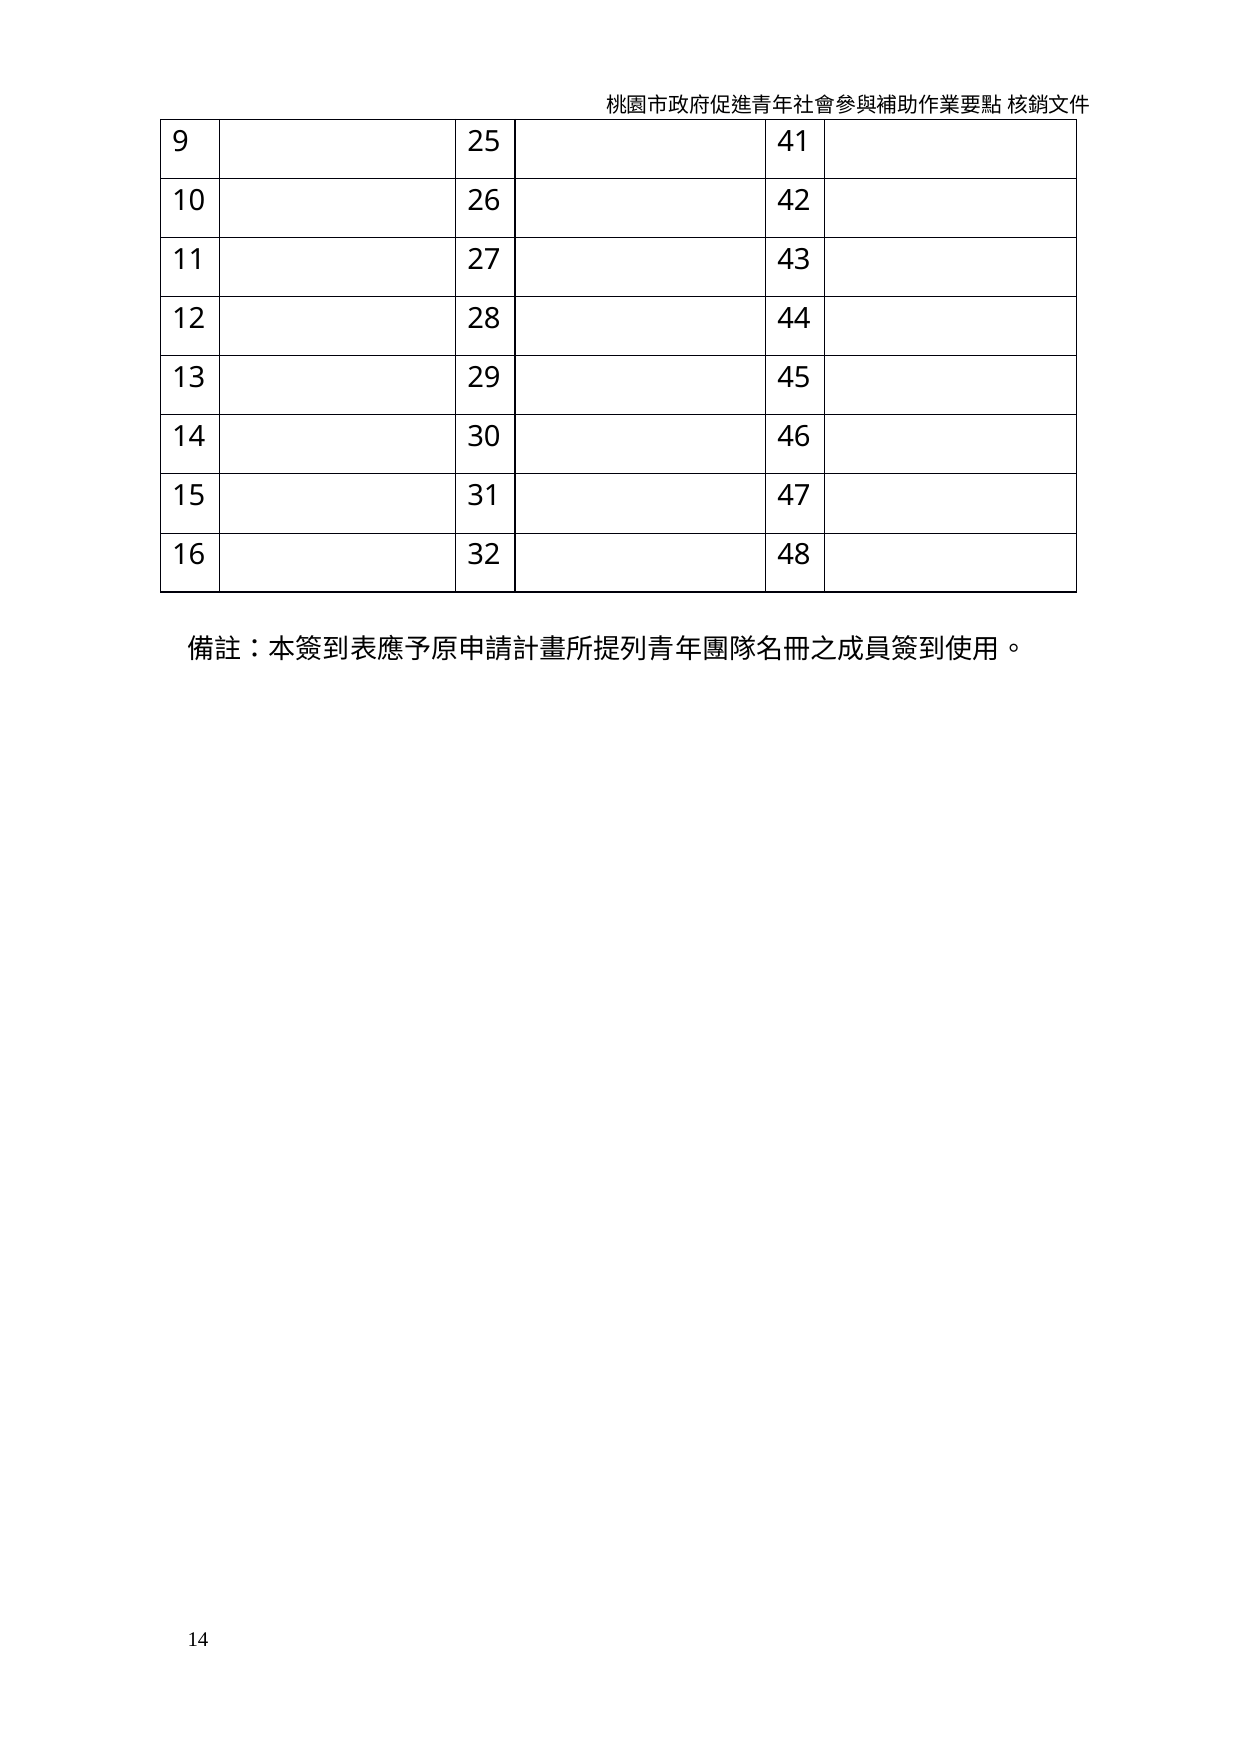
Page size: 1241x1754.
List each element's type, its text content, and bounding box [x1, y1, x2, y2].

table_cell 28 [456, 297, 514, 355]
table_cell [220, 415, 455, 473]
table_cell 10 [161, 179, 219, 237]
table_cell 12 [161, 297, 219, 355]
table_cell [516, 474, 765, 532]
table_cell [825, 238, 1076, 296]
table_cell [220, 534, 455, 591]
table_cell [516, 534, 765, 591]
table_cell [220, 297, 455, 355]
table_cell 47 [766, 474, 824, 532]
table_cell 29 [456, 356, 514, 414]
table_cell 44 [766, 297, 824, 355]
table_cell [825, 120, 1076, 178]
table_cell [516, 179, 765, 237]
table_cell 25 [456, 120, 514, 178]
table_cell 32 [456, 534, 514, 591]
table_cell 31 [456, 474, 514, 532]
table_cell [825, 534, 1076, 591]
text 備註：本簽到表應予原申請計畫所提列青年團隊名冊之成員簽到使用。 [187, 627, 1090, 666]
table_cell [220, 120, 455, 178]
table_cell 11 [161, 238, 219, 296]
table_cell 27 [456, 238, 514, 296]
table_cell [825, 179, 1076, 237]
table_cell [220, 179, 455, 237]
table_cell 48 [766, 534, 824, 591]
table_cell 9 [161, 120, 219, 178]
table_cell 41 [766, 120, 824, 178]
table_cell [825, 297, 1076, 355]
table_cell 26 [456, 179, 514, 237]
table_cell 45 [766, 356, 824, 414]
table_cell 43 [766, 238, 824, 296]
table_cell 13 [161, 356, 219, 414]
table_cell [825, 415, 1076, 473]
table_cell [220, 474, 455, 532]
table_cell [220, 356, 455, 414]
table_cell [516, 415, 765, 473]
table_cell 30 [456, 415, 514, 473]
table_cell [825, 356, 1076, 414]
table_cell 46 [766, 415, 824, 473]
table_cell 42 [766, 179, 824, 237]
table_cell [516, 238, 765, 296]
table_cell [220, 238, 455, 296]
table_cell 15 [161, 474, 219, 532]
table_cell [516, 356, 765, 414]
table_cell 14 [161, 415, 219, 473]
table_cell [516, 297, 765, 355]
table_cell [825, 474, 1076, 532]
table_cell 16 [161, 534, 219, 591]
table_cell [516, 120, 765, 178]
